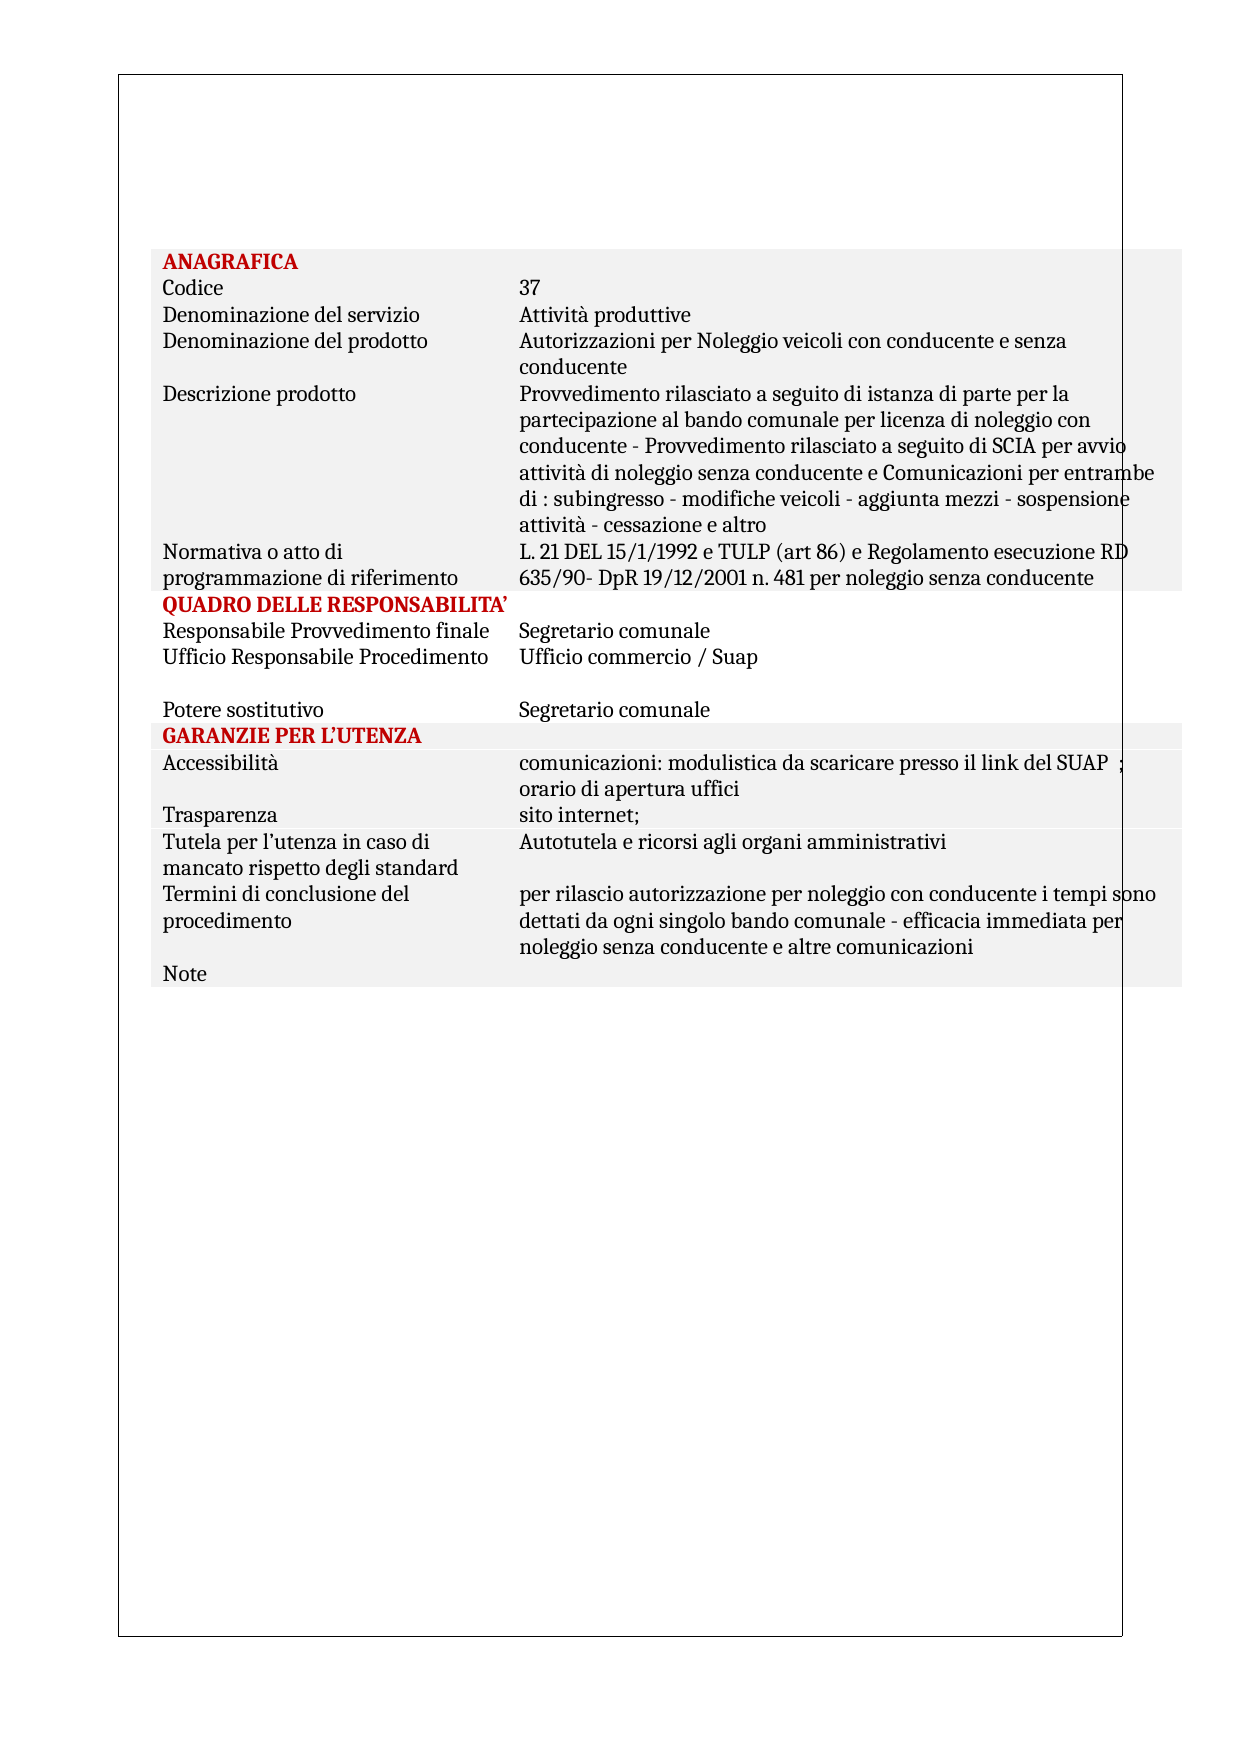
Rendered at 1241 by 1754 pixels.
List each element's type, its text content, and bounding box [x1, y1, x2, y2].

table_cell L. 21 DEL 15/1/1992 e TULP (art 86) e Regolamento esecuzione RD 635/90- DpR 19/12/2001 n. 481 per noleggio senza conducente [508, 539, 1122, 591]
table_cell Provvedimento rilasciato a seguito di istanza di parte per la partecipazione al bando comunale per licenza di noleggio con conducente - Provvedimento rilasciato a seguito di SCIA per avvio attività di noleggio senza conducente e Comunicazioni per entrambe di : subingresso - modifiche veicoli - aggiunta mezzi - sospensione attività - cessazione e altro [1123, 381, 1182, 539]
table_cell Ufficio Responsabile Procedimento [151, 644, 508, 697]
table_cell Segretario comunale [508, 618, 1122, 644]
table_cell per rilascio autorizzazione per noleggio con conducente i tempi sono dettati da ogni singolo bando comunale - efficacia immediata per noleggio senza conducente e altre comunicazioni [508, 881, 1122, 960]
table_cell [1123, 591, 1182, 618]
table_cell GARANZIE PER L’UTENZA [151, 723, 1122, 749]
table_cell Responsabile Provvedimento finale [151, 618, 508, 644]
table_cell comunicazioni: modulistica da scaricare presso il link del SUAP ; orario di apertura uffici [508, 750, 1122, 802]
table_cell Autotutela e ricorsi agli organi amministrativi [508, 829, 1122, 881]
table_cell Autorizzazioni per Noleggio veicoli con conducente e senza conducente [508, 328, 1122, 381]
table_cell sito internet; [508, 802, 1122, 828]
table_cell Ufficio commercio / Suap [508, 644, 1122, 697]
table_cell Trasparenza [151, 802, 508, 828]
table_cell [1123, 697, 1182, 723]
table_cell Termini di conclusione del procedimento [151, 881, 508, 960]
table_cell Tutela per l’utenza in caso di mancato rispetto degli standard [151, 829, 508, 881]
table_cell Provvedimento rilasciato a seguito di istanza di parte per la partecipazione al bando comunale per licenza di noleggio con conducente - Provvedimento rilasciato a seguito di SCIA per avvio attività di noleggio senza conducente e Comunicazioni per entrambe di : subingresso - modifiche veicoli - aggiunta mezzi - sospensione attività - cessazione e altro [508, 381, 1122, 539]
table_cell Descrizione prodotto [151, 381, 508, 539]
table_cell [1123, 644, 1182, 697]
table_cell Denominazione del servizio [151, 301, 508, 328]
table_cell [1123, 723, 1182, 749]
table_cell [508, 960, 1122, 987]
table_cell [1123, 618, 1182, 644]
table_cell [1123, 275, 1182, 301]
table_cell [1123, 750, 1182, 802]
table_header [1123, 249, 1182, 275]
table_cell Codice [151, 275, 508, 301]
table_cell [1123, 960, 1182, 987]
table_cell Denominazione del prodotto [151, 328, 508, 381]
table_cell Normativa o atto di programmazione di riferimento [151, 539, 508, 591]
table_cell Potere sostitutivo [151, 697, 508, 723]
table_cell [1123, 829, 1182, 881]
table_cell Segretario comunale [508, 697, 1122, 723]
table_cell [1123, 301, 1182, 328]
table_cell Attività produttive [508, 301, 1122, 328]
table_cell [1123, 802, 1182, 828]
table_cell Note [151, 960, 508, 987]
table_cell L. 21 DEL 15/1/1992 e TULP (art 86) e Regolamento esecuzione RD 635/90- DpR 19/12/2001 n. 481 per noleggio senza conducente [1123, 539, 1182, 591]
table_cell QUADRO DELLE RESPONSABILITA’ [151, 591, 1122, 618]
table_cell 37 [508, 275, 1122, 301]
table_cell per rilascio autorizzazione per noleggio con conducente i tempi sono dettati da ogni singolo bando comunale - efficacia immediata per noleggio senza conducente e altre comunicazioni [1123, 881, 1182, 960]
table_cell Accessibilità [151, 750, 508, 802]
table_header ANAGRAFICA [151, 249, 1122, 275]
table_cell [1123, 328, 1182, 381]
